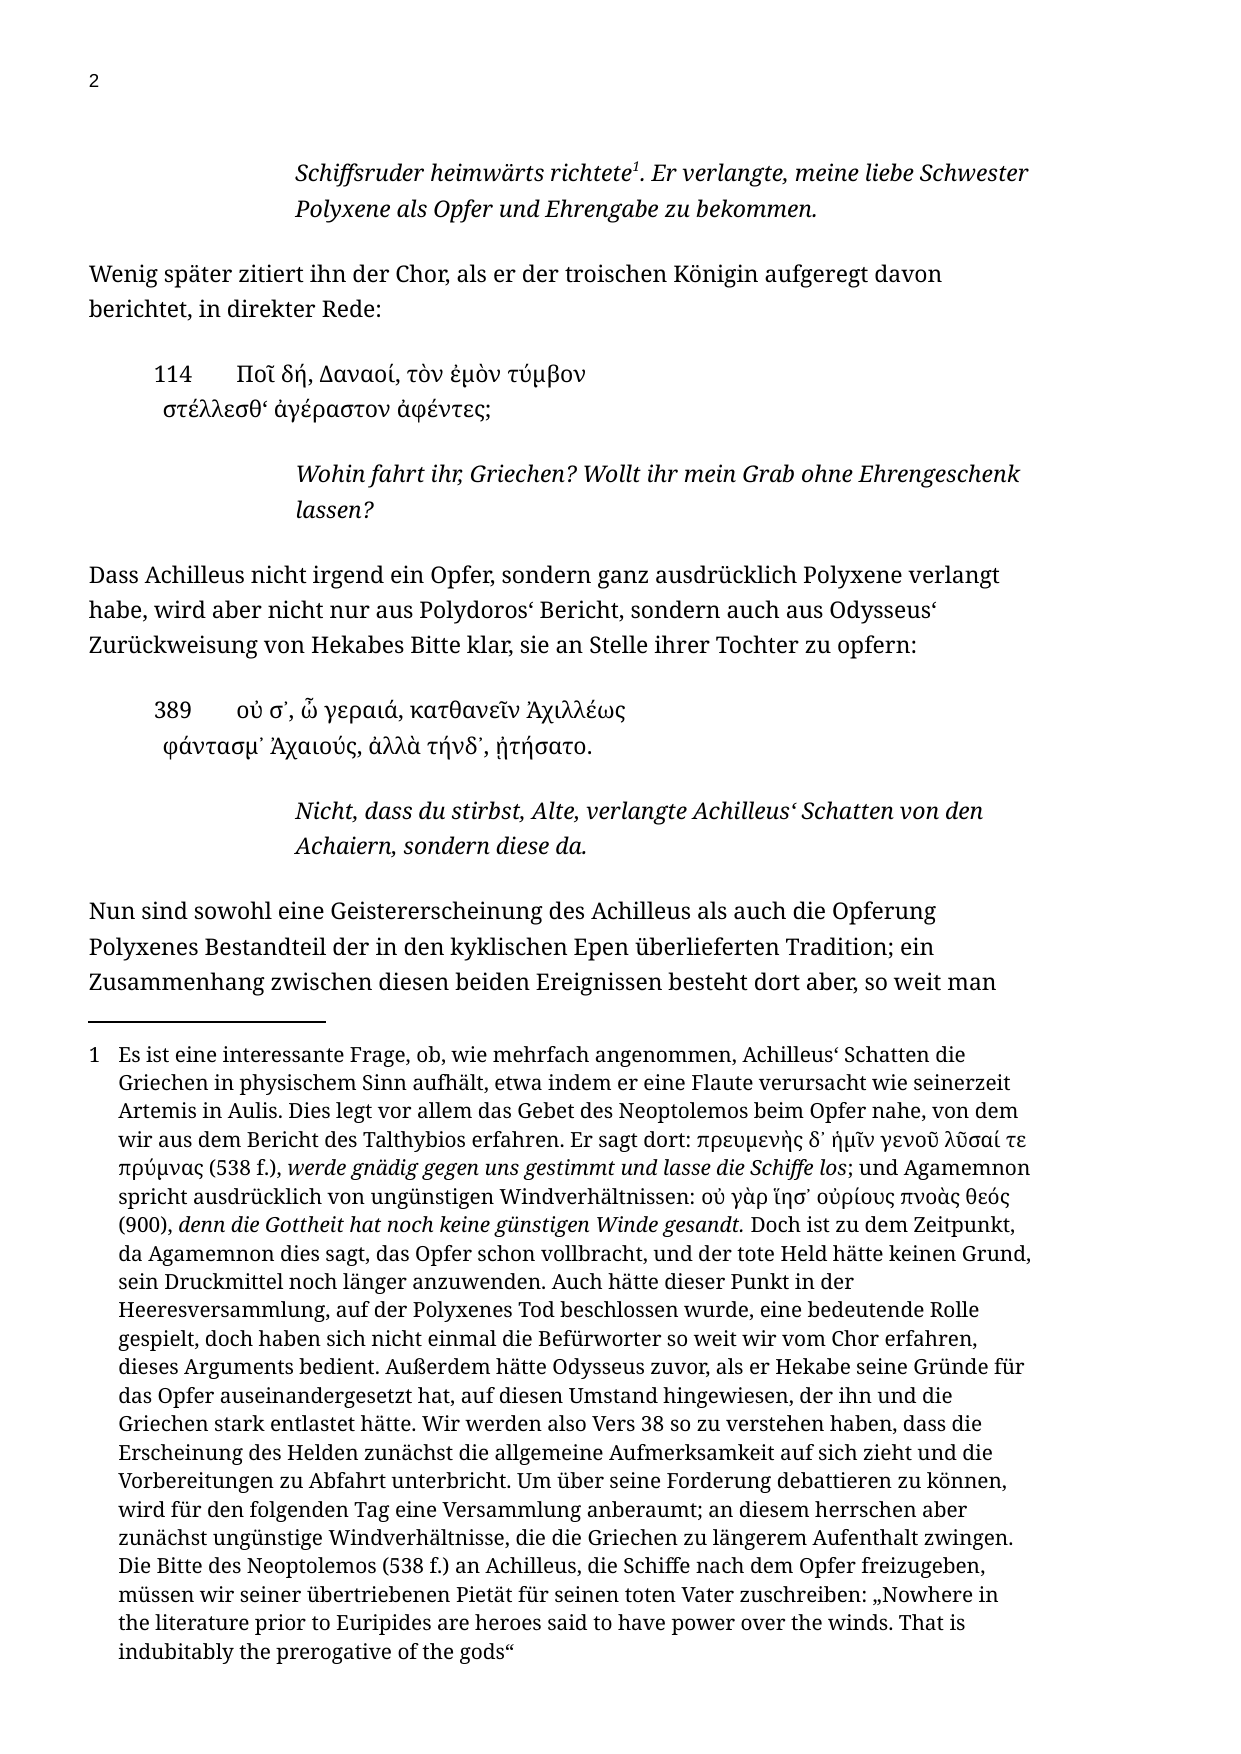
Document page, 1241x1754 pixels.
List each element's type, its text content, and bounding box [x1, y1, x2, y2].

text 389 οὐ σ᾽, ὦ γεραιά, κατθανεῖν Ἀχιλλέως φάντασμ᾽ Ἀχαιούς, ἀλλὰ τήνδ᾽, ᾐτήσατο. [153, 691, 974, 761]
text Wohin fahrt ihr, Griechen? Wollt ihr mein Grab ohne Ehrengeschenk lassen? [295, 454, 1033, 525]
text Wenig später zitiert ihn der Chor, als er der troischen Königin aufgeregt davon berichtet, in direkter Rede: [88, 254, 1033, 325]
text 114 Ποῖ δή, Δαναοί, τὸν ἐμὸν τύμβον στέλλεσθ‘ ἀγέραστον ἀφέντες; [153, 354, 974, 425]
text Nun sind sowohl eine Geistererscheinung des Achilleus als auch die Opferung Polyxenes Bestandteil der in den kyklischen Epen überlieferten Tradition; ein Zusammenhang zwischen diesen beiden Ereignissen besteht dort aber, so weit man [88, 891, 1033, 997]
text Dass Achilleus nicht irgend ein Opfer, sondern ganz ausdrücklich Polyxene verlangt habe, wird aber nicht nur aus Polydoros‘ Bericht, sondern auch aus Odysseus‘ Zurückweisung von Hekabes Bitte klar, sie an Stelle ihrer Tochter zu opfern: [88, 555, 1033, 661]
text Es ist eine interessante Frage, ob, wie mehrfach angenommen, Achilleus‘ Schatten die Griechen in physischem Sinn aufhält, etwa indem er eine Flaute verursacht wie seinerzeit Artemis in Aulis. Dies legt vor allem das Gebet des Neoptolemos beim Opfer nahe, von dem wir aus dem Bericht des Talthybios erfahren. Er sagt dort: πρευμενὴς δ᾽ ἡμῖν γενοῦ λῦσαί τε πρύμνας (538 f.), werde gnädig gegen uns gestimmt und lasse die Schiffe los; und Agamemnon spricht ausdrücklich von ungünstigen Windverhältnissen: οὐ γὰρ ἵησ᾽ οὐρίους πνοὰς θεός (900), denn die Gottheit hat noch keine günstigen Winde gesandt. Doch ist zu dem Zeitpunkt, da Agamemnon dies sagt, das Opfer schon vollbracht, und der tote Held hätte keinen Grund, sein Druckmittel noch länger anzuwenden. Auch hätte dieser Punkt in der Heeresversammlung, auf der Polyxenes Tod beschlossen wurde, eine bedeutende Rolle gespielt, doch haben sich nicht einmal die Befürworter so weit wir vom Chor erfahren, dieses Arguments bedient. Außerdem hätte Odysseus zuvor, als er Hekabe seine Gründe für das Opfer auseinandergesetzt hat, auf diesen Umstand hingewiesen, der ihn und die Griechen stark entlastet hätte. Wir werden also Vers 38 so zu verstehen haben, dass die Erscheinung des Helden zunächst die allgemeine Aufmerksamkeit auf sich zieht und die Vorbereitungen zu Abfahrt unterbricht. Um über seine Forderung debattieren zu können, wird für den folgenden Tag eine Versammlung anberaumt; an diesem herrschen aber zunächst ungünstige Windverhältnisse, die die Griechen zu längerem Aufenthalt zwingen. Die Bitte des Neoptolemos (538 f.) an Achilleus, die Schiffe nach dem Opfer freizugeben, müssen wir seiner übertriebenen Pietät für seinen toten Vater zuschreiben: „Nowhere in the literature prior to Euripides are heroes said to have power over the winds. That is indubitably the prerogative of the gods“ [88, 1040, 1033, 1665]
text Nicht, dass du stirbst, Alte, verlangte Achilleus‘ Schatten von den Achaiern, sondern diese da. [295, 791, 1033, 862]
text Schiffsruder heimwärts richtete. Er verlangte, meine liebe Schwester Polyxene als Opfer und Ehrengabe zu bekommen. [295, 153, 1033, 224]
